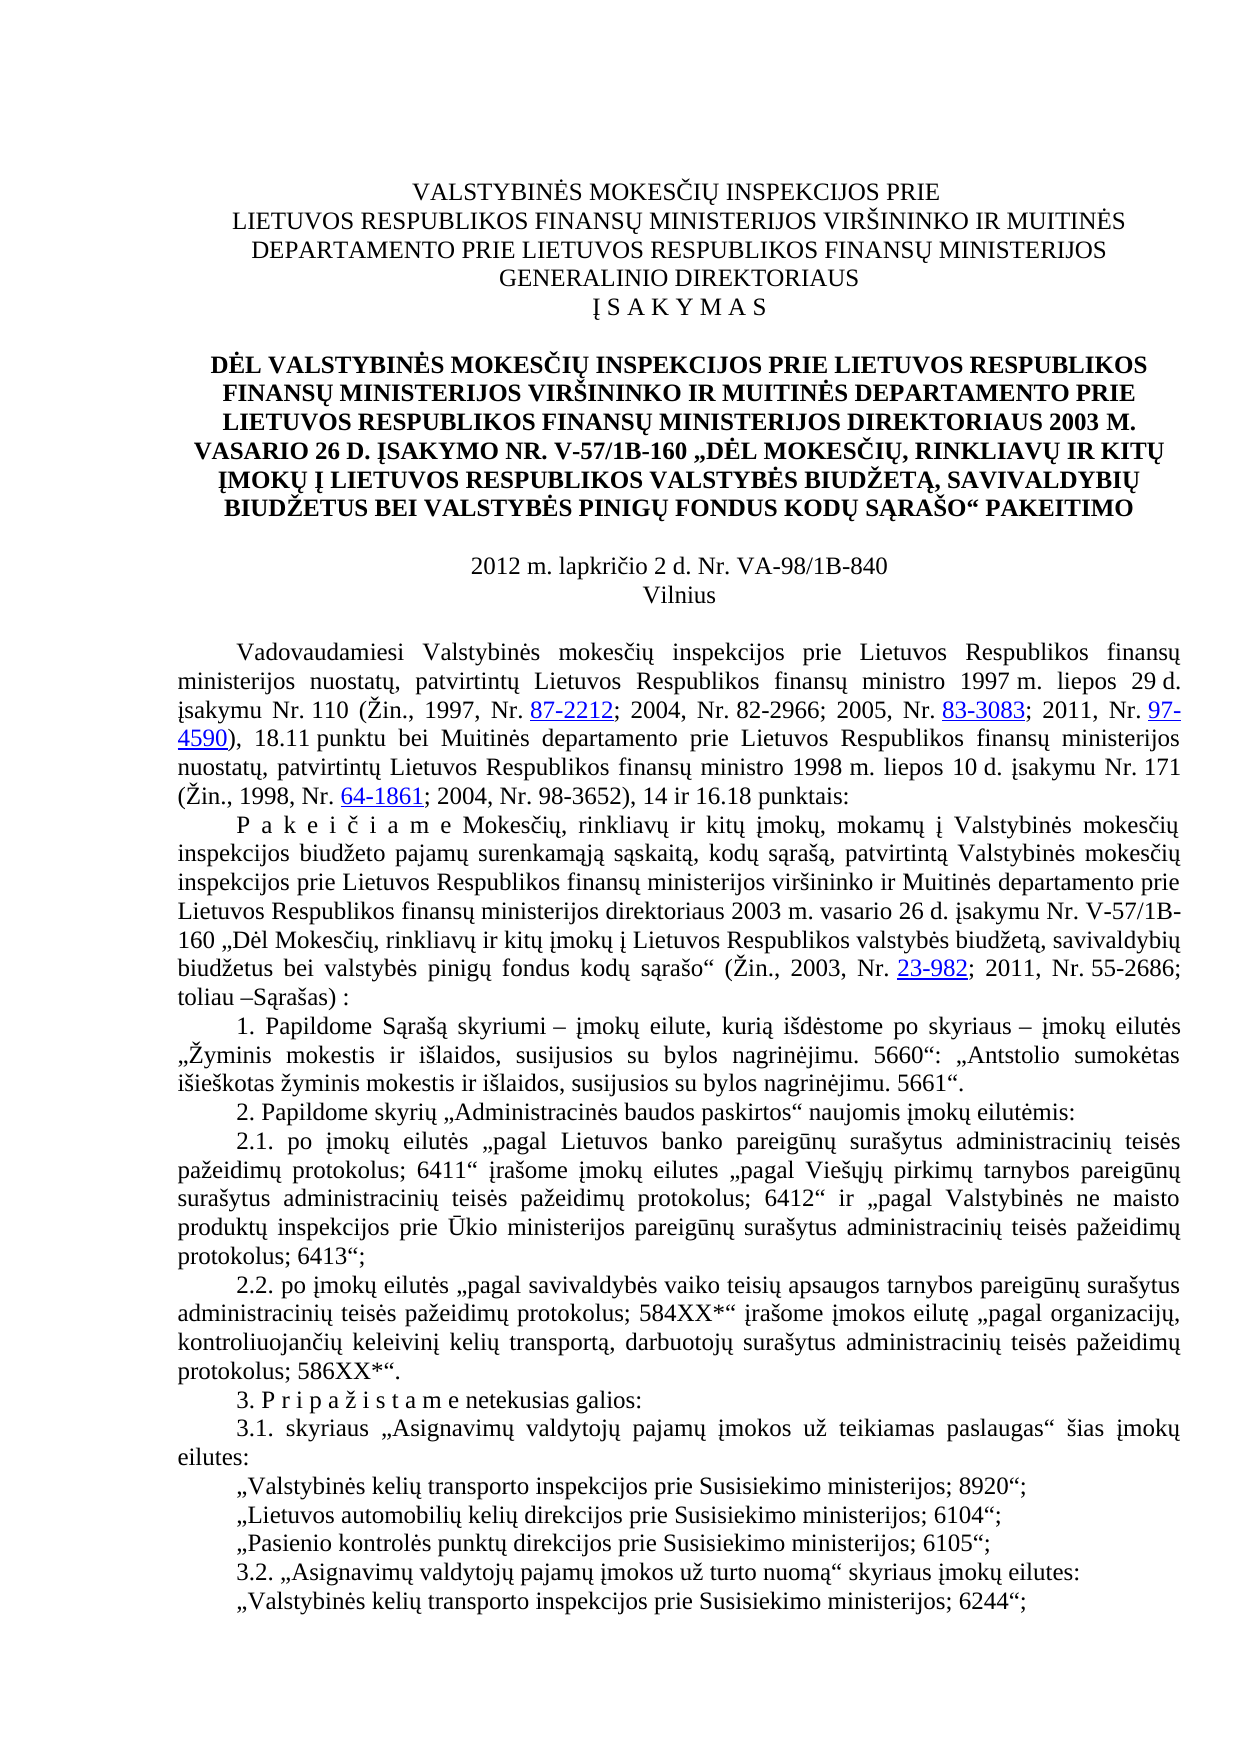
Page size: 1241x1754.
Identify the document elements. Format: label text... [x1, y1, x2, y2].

text į s a k y m a s [177, 292, 1181, 321]
text 3. P r i p a ž i s t a m e netekusias galios: [177, 1385, 1181, 1413]
text „Pasienio kontrolės punktų direkcijos prie Susisiekimo ministerijos; 6105“; [177, 1528, 1181, 1557]
text 2. Papildome skyrių „Administracinės baudos paskirtos“ naujomis įmokų eilutėmis: [177, 1097, 1181, 1126]
text Vadovaudamiesi Valstybinės mokesčių inspekcijos prie Lietuvos Respublikos finansų ministerijos nuostatų, patvirtintų Lietuvos Respublikos finansų ministro 1997 m. liepos 29 d. įsakymu Nr. 110 (Žin., 1997, Nr. 87-2212; 2004, Nr. 82-2966; 2005, Nr. 83-3083; 2011, Nr. 97-4590), 18.11 punktu bei Muitinės departamento prie Lietuvos Respublikos finansų ministerijos nuostatų, patvirtintų Lietuvos Respublikos finansų ministro 1998 m. liepos 10 d. įsakymu Nr. 171 (Žin., 1998, Nr. 64-1861; 2004, Nr. 98-3652), 14 ir 16.18 punktais: [177, 637, 1181, 810]
text „Lietuvos automobilių kelių direkcijos prie Susisiekimo ministerijos; 6104“; [177, 1500, 1181, 1528]
text 1. Papildome Sąrašą skyriumi – įmokų eilute, kurią išdėstome po skyriaus – įmokų eilutės „Žyminis mokestis ir išlaidos, susijusios su bylos nagrinėjimu. 5660“: „Antstolio sumokėtas išieškotas žyminis mokestis ir išlaidos, susijusios su bylos nagrinėjimu. 5661“. [177, 1011, 1181, 1097]
text 3.1. skyriaus „Asignavimų valdytojų pajamų įmokos už teikiamas paslaugas“ šias įmokų eilutes: [177, 1413, 1181, 1471]
text DĖL VALSTYBINĖS MOKESČIŲ INSPEKCIJOS PRIE LIETUVOS RESPUBLIKOS FINANSŲ MINISTERIJOS VIRŠININKO IR MUITINĖS DEPARTAMENTO PRIE LIETUVOS RESPUBLIKOS FINANSŲ MINISTERIJOS DIREKTORIAUS 2003 M. VASARIO 26 D. ĮSAKYMO Nr. V-57/1B-160 „DĖL MOKESČIŲ, RINKLIAVŲ IR KITŲ ĮMOKŲ Į LIETUVOS RESPUBLIKOS VALSTYBĖS BIUDŽETĄ, SAVIVALDYBIŲ BIUDŽETUS BEI VALSTYBĖS PINIGŲ FONDUS KODŲ SĄRAŠO“ PAKEITIMO [177, 350, 1181, 522]
text LIETUVOS RESPUBLIKOS FINANSŲ MINISTERIJOS VIRŠININKO IR MUITINĖS DEPARTAMENTO PRIE LIETUVOS RESPUBLIKOS FINANSŲ MINISTERIJOS GENERALINIO DIREKTORIAUS [177, 206, 1181, 292]
text „Valstybinės kelių transporto inspekcijos prie Susisiekimo ministerijos; 8920“; [177, 1471, 1181, 1500]
text P a k e i č i a m e Mokesčių, rinkliavų ir kitų įmokų, mokamų į Valstybinės mokesčių inspekcijos biudžeto pajamų surenkamąją sąskaitą, kodų sąrašą, patvirtintą Valstybinės mokesčių inspekcijos prie Lietuvos Respublikos finansų ministerijos viršininko ir Muitinės departamento prie Lietuvos Respublikos finansų ministerijos direktoriaus 2003 m. vasario 26 d. įsakymu Nr. V-57/1B-160 „Dėl Mokesčių, rinkliavų ir kitų įmokų į Lietuvos Respublikos valstybės biudžetą, savivaldybių biudžetus bei valstybės pinigų fondus kodų sąrašo“ (Žin., 2003, Nr. 23-982; 2011, Nr. 55-2686; toliau –Sąrašas) : [177, 810, 1181, 1011]
text 3.2. „Asignavimų valdytojų pajamų įmokos už turto nuomą“ skyriaus įmokų eilutes: [177, 1557, 1181, 1586]
text VALSTYBINĖS MOKESČIŲ INSPEKCIJOS PRIE [177, 177, 1181, 206]
text 2.1. po įmokų eilutės „pagal Lietuvos banko pareigūnų surašytus administracinių teisės pažeidimų protokolus; 6411“ įrašome įmokų eilutes „pagal Viešųjų pirkimų tarnybos pareigūnų surašytus administracinių teisės pažeidimų protokolus; 6412“ ir „pagal Valstybinės ne maisto produktų inspekcijos prie Ūkio ministerijos pareigūnų surašytus administracinių teisės pažeidimų protokolus; 6413“; [177, 1126, 1181, 1270]
text „Valstybinės kelių transporto inspekcijos prie Susisiekimo ministerijos; 6244“; [177, 1586, 1181, 1615]
text 2.2. po įmokų eilutės „pagal savivaldybės vaiko teisių apsaugos tarnybos pareigūnų surašytus administracinių teisės pažeidimų protokolus; 584XX*“ įrašome įmokos eilutę „pagal organizacijų, kontroliuojančių keleivinį kelių transportą, darbuotojų surašytus administracinių teisės pažeidimų protokolus; 586XX*“. [177, 1270, 1181, 1385]
text Vilnius [177, 580, 1181, 608]
text 2012 m. lapkričio 2 d. Nr. VA-98/1B-840 [177, 551, 1181, 580]
